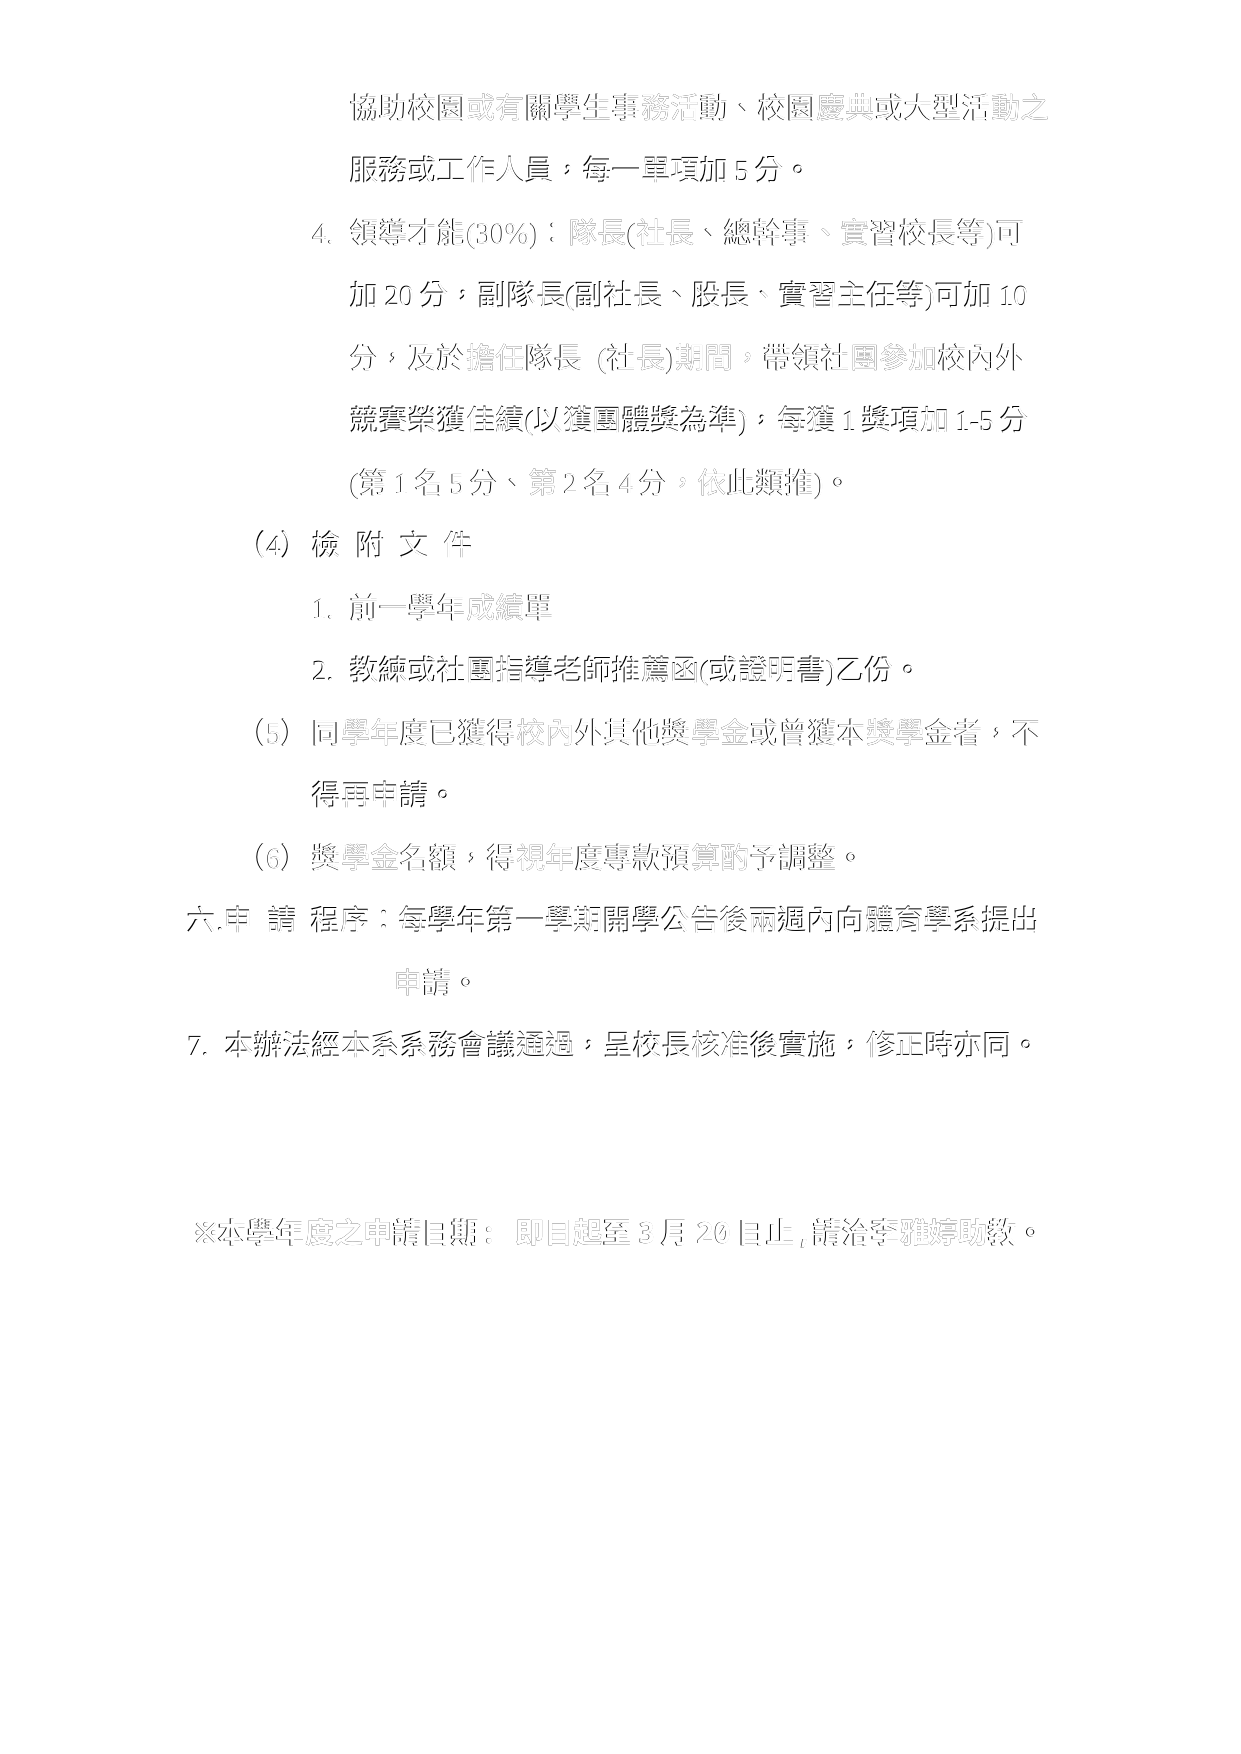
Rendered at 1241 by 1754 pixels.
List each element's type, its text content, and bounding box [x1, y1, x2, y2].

list 獎學金名額，得視年度專款預算酌予調整。 [237, 814, 1053, 877]
text 協助校園或有關學生事務活動、校園慶典或大型活動之服務或工作人員，每一單項加5分。 [350, 64, 1053, 189]
list 前一學年成績單 [312, 564, 1053, 627]
list 本辦法經本系系務會議通過，呈校長核准後實施，修正時亦同。 [187, 1002, 1053, 1064]
list 同學年度已獲得校內外其他獎學金或曾獲本獎學金者，不得再申請。 [237, 689, 1053, 814]
text 六.申 請 程序：每學年第一學期開學公告後兩週內向體育學系提出申請。 [187, 877, 1053, 1002]
list 領導才能(30%)：隊長(社長、總幹事、實習校長等)可加20分，副隊長(副社長、股長、實習主任等)可加10分，及於擔任隊長 (社長)期間，帶領社團參加校內外競賽榮獲佳績(以獲團體獎為準)，每獲1獎項加1-5分(第1名5分、第2名4分，依此類推)。 [312, 189, 1053, 502]
list 檢 附 文 件 [237, 502, 1053, 564]
text ※本學年度之申請日期: 即日起至3月20日止,請洽李雅婷助教。 [187, 1189, 1053, 1252]
list 教練或社團指導老師推薦函(或證明書)乙份。 [312, 627, 1053, 689]
